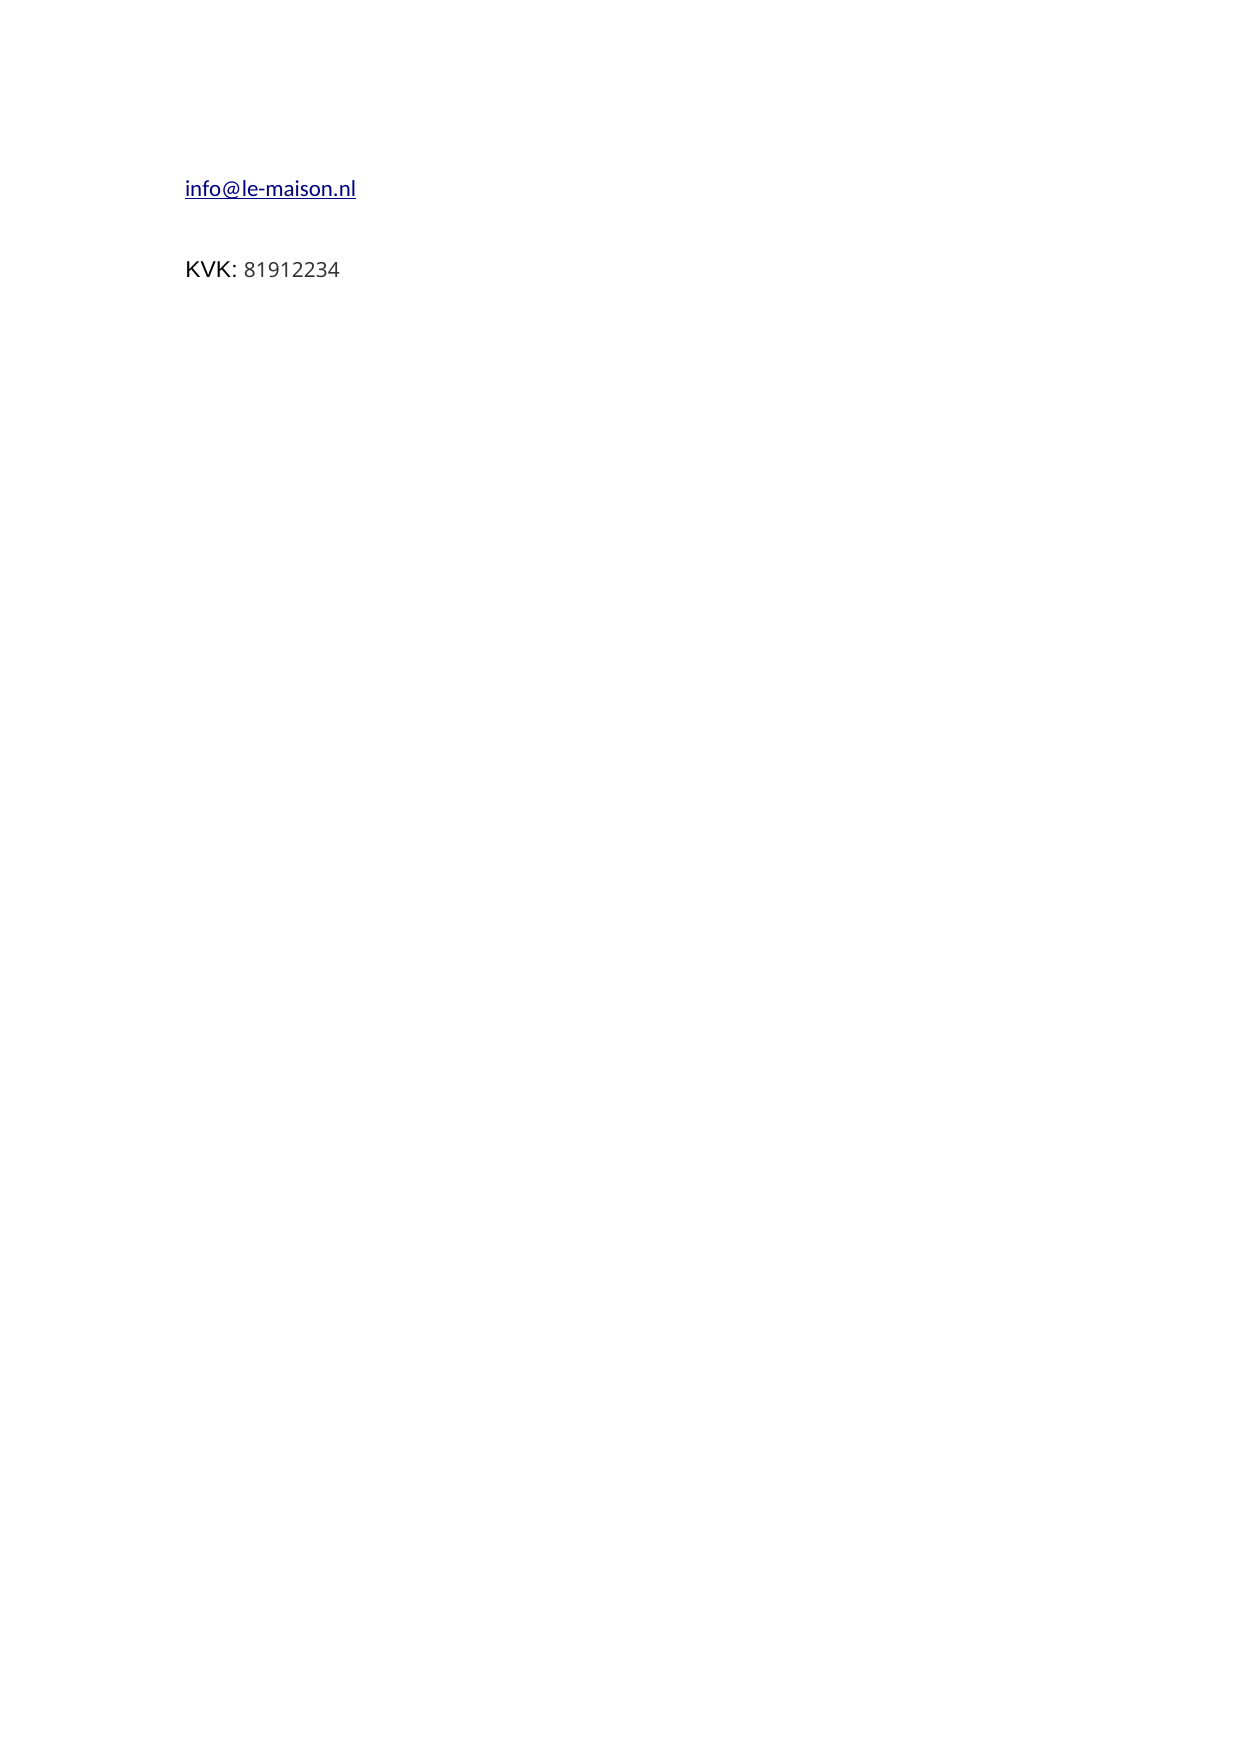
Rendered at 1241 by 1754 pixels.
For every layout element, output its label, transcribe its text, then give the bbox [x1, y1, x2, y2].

text info@le-maison.nl [185, 148, 1093, 230]
text KVK: 81912234 [185, 255, 1093, 311]
